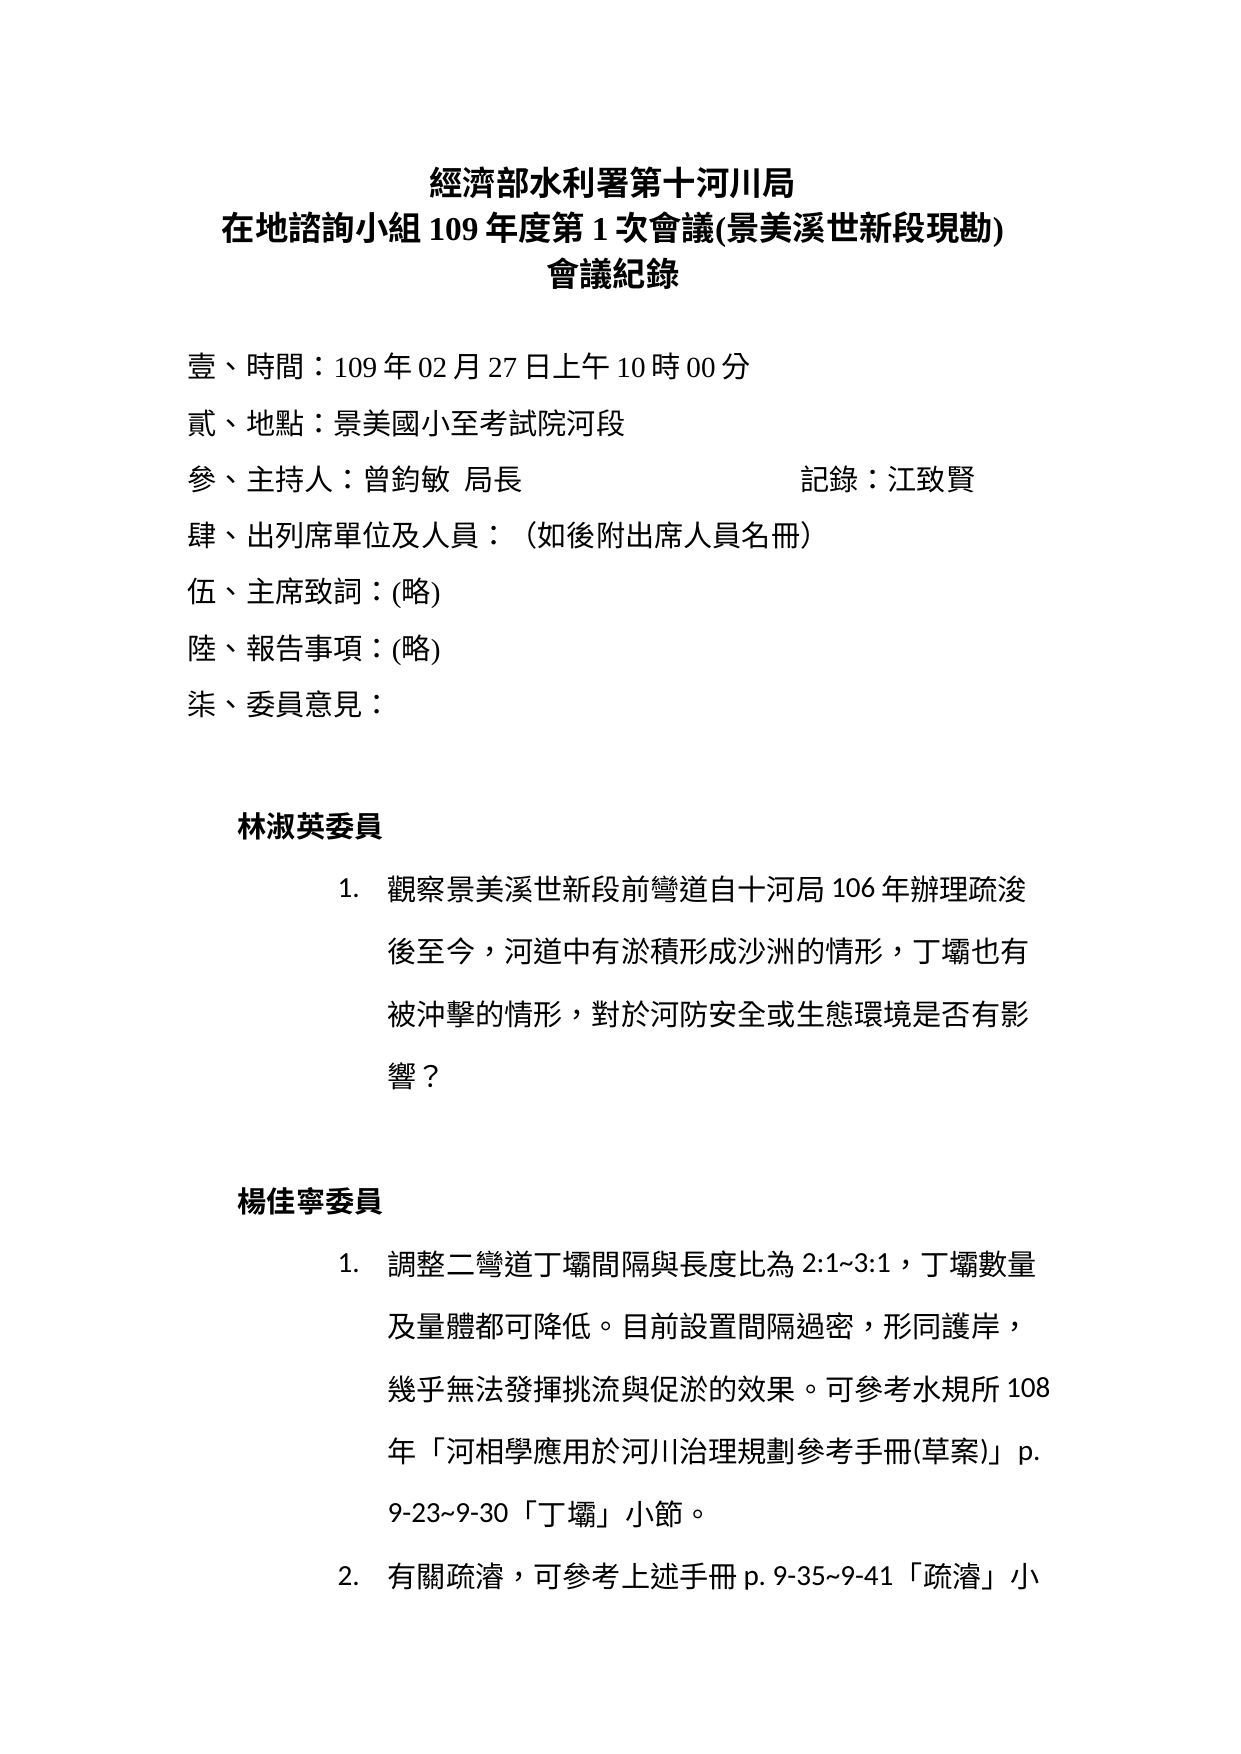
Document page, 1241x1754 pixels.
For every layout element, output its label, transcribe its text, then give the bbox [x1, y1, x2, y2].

text 經濟部水利署第十河川局 [173, 158, 1053, 204]
text 會議紀錄 [173, 250, 1053, 296]
list 觀察景美溪世新段前彎道自十河局106年辦理疏浚後至今，河道中有淤積形成沙洲的情形，丁壩也有被沖擊的情形，對於河防安全或生態環境是否有影響？ [337, 846, 1053, 1096]
text 柒、委員意見： [187, 685, 1053, 723]
text 參、主持人：曾鈞敏 局長 記錄：江致賢 [187, 460, 1053, 498]
text 楊佳寧委員 [237, 1158, 1053, 1221]
text 陸、報告事項：(略) [187, 629, 1053, 667]
text 伍、主席致詞：(略) [187, 573, 1053, 610]
list 調整二彎道丁壩間隔與長度比為2:1~3:1，丁壩數量及量體都可降低。目前設置間隔過密，形同護岸，幾乎無法發揮挑流與促淤的效果。可參考水規所108年「河相學應用於河川治理規劃參考手冊(草案)」p. 9-23~9-30「丁壩」小節。 [337, 1221, 1053, 1533]
text 在地諮詢小組109年度第1次會議(景美溪世新段現勘) [173, 204, 1053, 250]
list 有關疏濬，可參考上述手冊p. 9-35~9-41「疏濬」小 [337, 1533, 1053, 1596]
text 肆、出列席單位及人員：（如後附出席人員名冊） [187, 517, 1053, 554]
text 貳、地點：景美國小至考試院河段 [187, 404, 1053, 442]
text 林淑英委員 [237, 783, 1053, 846]
text 壹、時間：109年02月27日上午10時00分 [187, 348, 1053, 385]
